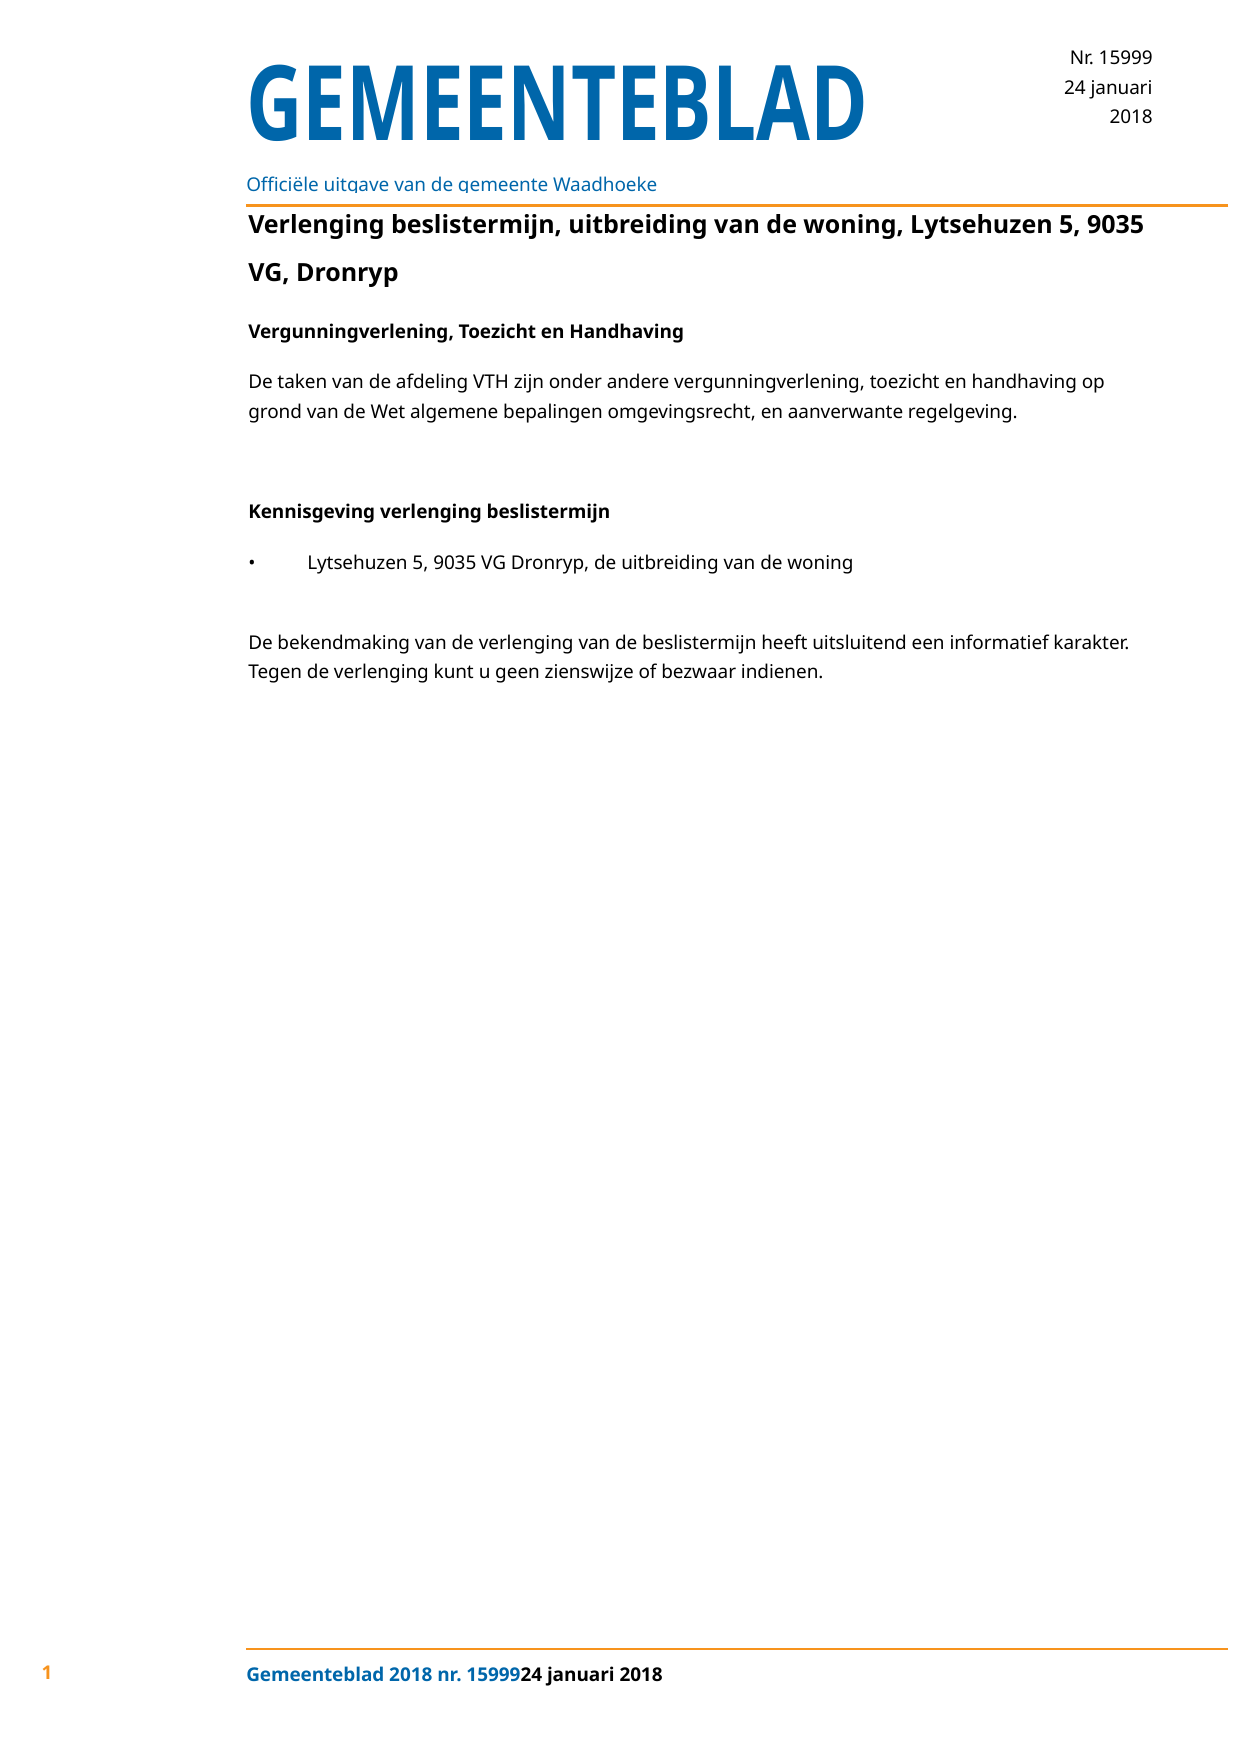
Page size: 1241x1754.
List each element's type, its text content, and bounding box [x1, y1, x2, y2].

text De taken van de afdeling VTH zijn onder andere vergunningverlening, toezicht en handhaving op grond van de Wet algemene bepalingen omgevingsrecht, en aanverwante regelgeving. [248, 368, 1152, 424]
text De bekendmaking van de verlenging van de beslistermijn heeft uitsluitend een informatief karakter. Tegen de verlenging kunt u geen zienswijze of bezwaar indienen. [248, 629, 1152, 684]
text Kennisgeving verlenging beslistermijn [248, 499, 1152, 524]
picture [41, 47, 231, 172]
list Lytsehuzen 5, 9035 VG Dronryp, de uitbreiding van de woning [248, 549, 1152, 575]
text Vergunningverlening, Toezicht en Handhaving [248, 318, 1152, 344]
text Verlenging beslistermijn, uitbreiding van de woning, Lytsehuzen 5, 9035 VG, Dronryp [248, 207, 1152, 288]
